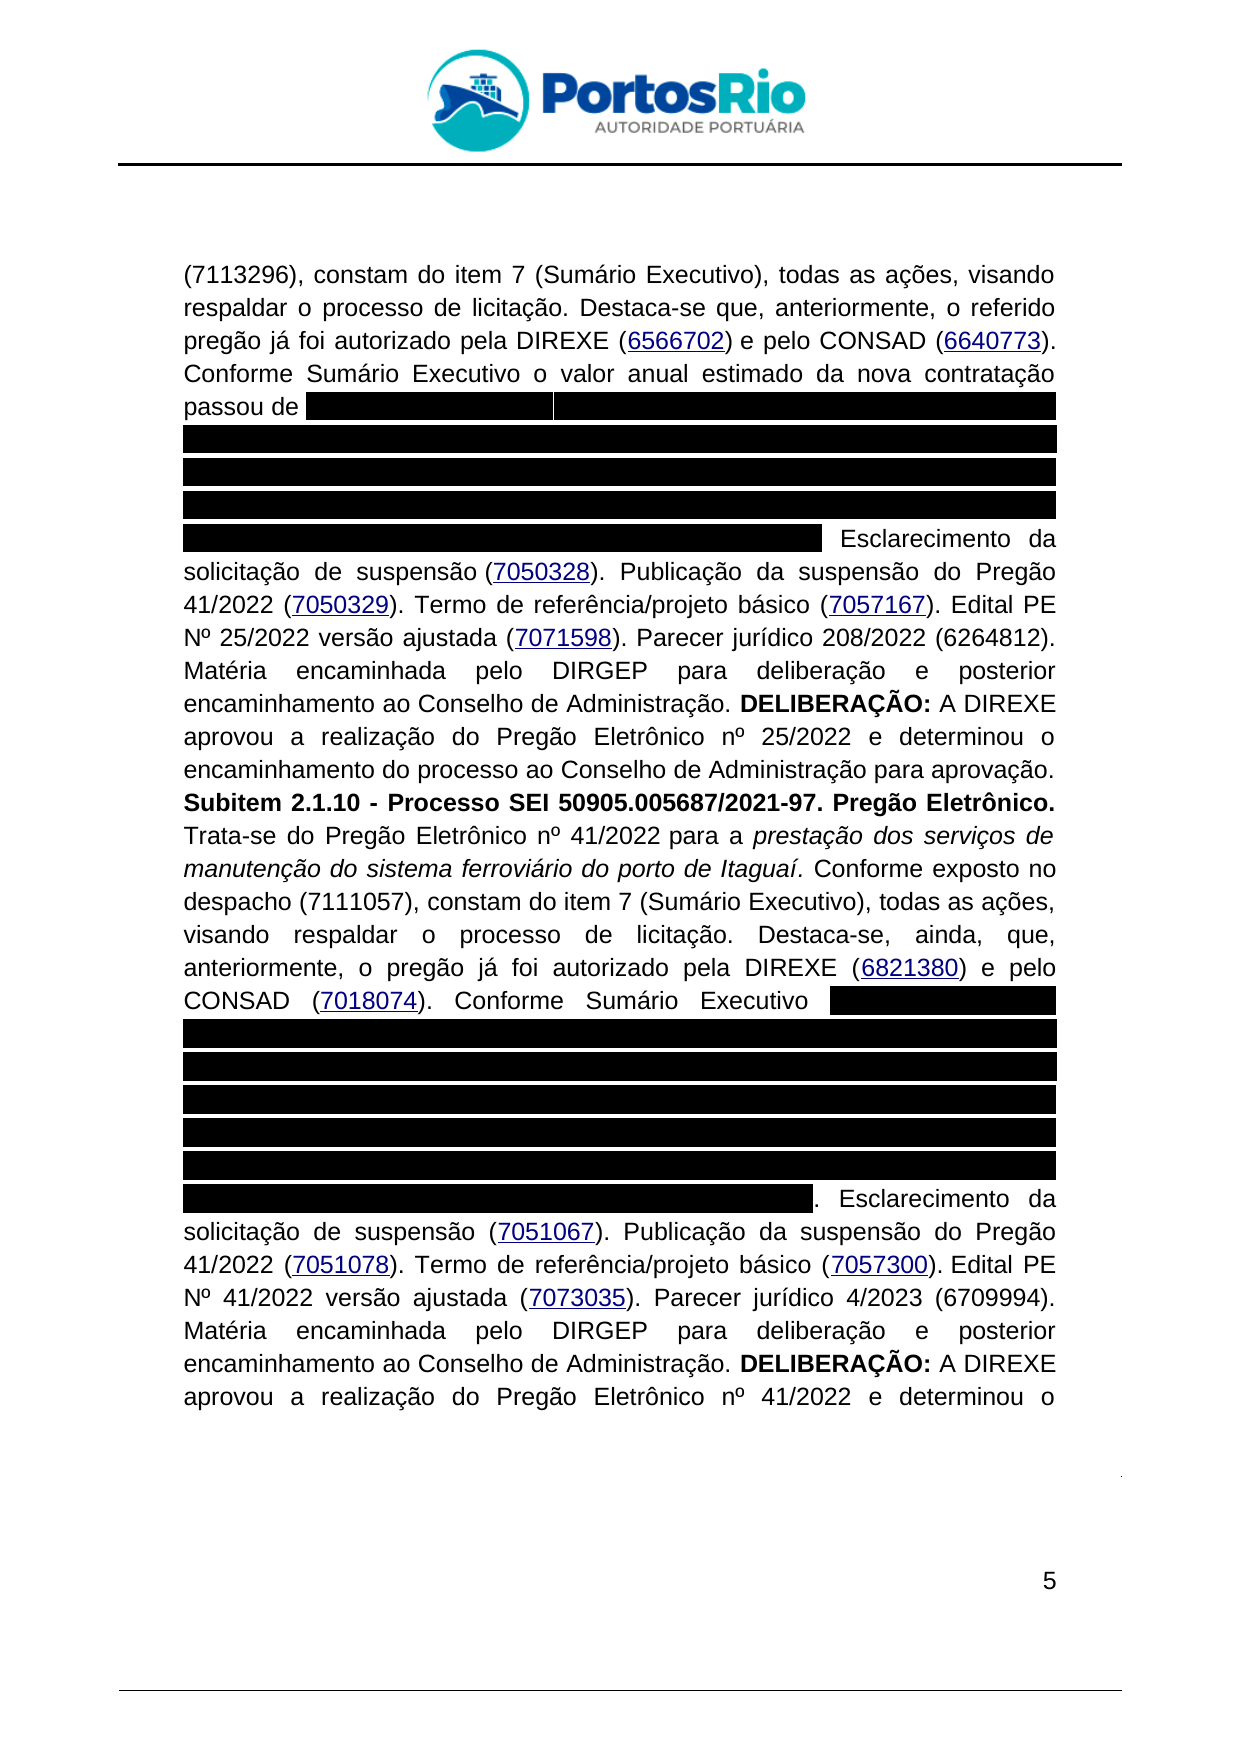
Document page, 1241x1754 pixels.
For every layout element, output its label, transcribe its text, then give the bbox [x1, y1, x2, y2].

text (7113296), constam do item 7 (Sumário Executivo), todas as ações, visando respaldar o processo de licitação. Destaca-se que, anteriormente, o referido pregão já foi autorizado pela DIREXE (6566702) e pelo CONSAD (6640773). Conforme Sumário Executivo o valor anual estimado da nova contratação passou de XX XXXXXXXXXXXX XXX XXXXXXX XXXXXXXX X XXXXXXXX X XX XXXX XXXXXXXXXX X XXXXXX X XXXX XXXXX X XXXXXXXXX X XXXX XXXXXXXXXX XXXX XX XXXXXXXXXXXX XXX XXXXXXX XXXXXXXX X XXXXXXXX X XXXX XXXX XXXXXXXXXX X XXXXXXX X XXXX XXXXX X XXXXXXX X XXXX XXXXXXXXXX Esclarecimento da solicitação de suspensão (7050328). Publicação da suspensão do Pregão 41/2022 (7050329). Termo de referência/projeto básico (7057167). Edital PE Nº 25/2022 versão ajustada (7071598). Parecer jurídico 208/2022 (6264812). Matéria encaminhada pelo DIRGEP para deliberação e posterior encaminhamento ao Conselho de Administração. DELIBERAÇÃO: A DIREXE aprovou a realização do Pregão Eletrônico nº 25/2022 e determinou o encaminhamento do processo ao Conselho de Administração para aprovação. Subitem 2.1.10 - Processo SEI 50905.005687/2021-97. Pregão Eletrônico. Trata-se do Pregão Eletrônico nº 41/2022 para a prestação dos serviços de manutenção do sistema ferroviário do porto de Itaguaí. Conforme exposto no despacho (7111057), constam do item 7 (Sumário Executivo), todas as ações, visando respaldar o processo de licitação. Destaca-se, ainda, que, anteriormente, o pregão já foi autorizado pela DIREXE (6821380) e pelo CONSAD (7018074). Conforme Sumário Executivo X XXXXX XXXXX XXXXXXXX XX XXXX XXXXXXXXXXX XXXXXX XX XX XXXXXXXXXXXX XXXXX XXXXXXXX XXXXX X XXXXXXXX X XX XXXX XXXXXXXXX X XXXXXXXX X XXXX XXXXX X XXXXXXXXX X XXXX XXXXXXXXXX XXXX XX XXXXXXXXXXXX XXXXX XXXXXXXX XXXXXXXXXX X XXXXXXXXX X XX XXXX XXXXXXXXXX X XXXXXXX X XXXX XXXXX X XXXXXXX X XXXX XXXXXXXXX. Esclarecimento da solicitação de suspensão (7051067). Publicação da suspensão do Pregão 41/2022 (7051078). Termo de referência/projeto básico (7057300). Edital PE Nº 41/2022 versão ajustada (7073035). Parecer jurídico 4/2023 (6709994). Matéria encaminhada pelo DIRGEP para deliberação e posterior encaminhamento ao Conselho de Administração. DELIBERAÇÃO: A DIREXE aprovou a realização do Pregão Eletrônico nº 41/2022 e determinou o [119, 196, 1121, 1476]
